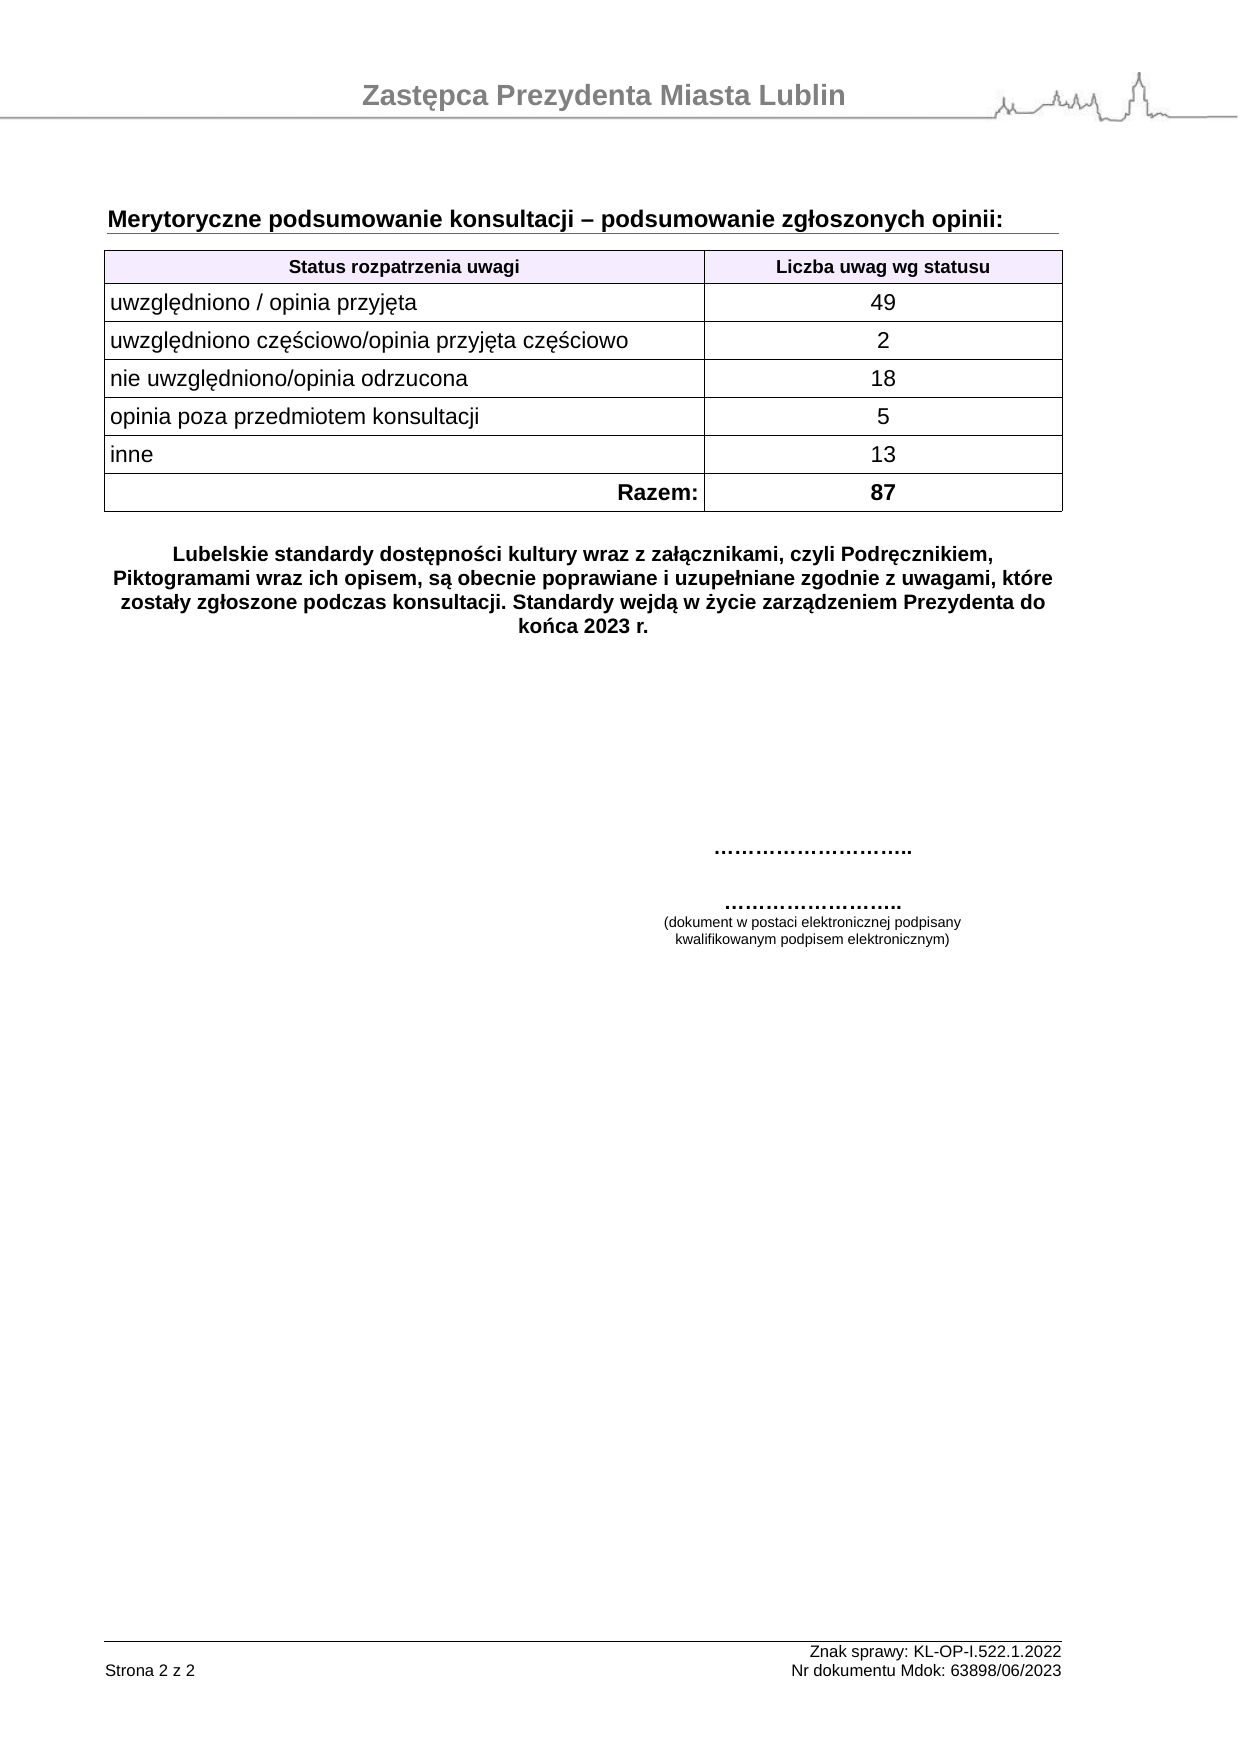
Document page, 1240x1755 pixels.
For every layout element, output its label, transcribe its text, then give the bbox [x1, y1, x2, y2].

table_cell 13 [705, 436, 1062, 473]
table_cell 2 [705, 322, 1062, 359]
table_cell uwzględniono częściowo/opinia przyjęta częściowo [105, 322, 704, 359]
text Lubelskie standardy dostępności kultury wraz z załącznikami, czyli Podręcznikiem, Piktogramami wraz ich opisem, są obecnie poprawiane i uzupełniane zgodnie z uwagami, które zostały zgłoszone podczas konsultacji. Standardy wejdą w życie zarządzeniem Prezydenta do końca 2023 r. [104, 542, 1062, 638]
text (dokument w postaci elektronicznej podpisany kwalifikowanym podpisem elektronicznym) [562, 914, 1062, 948]
table_cell 87 [705, 474, 1062, 511]
table_cell 5 [705, 398, 1062, 435]
table_cell 18 [705, 360, 1062, 397]
table_header Liczba uwag wg statusu [705, 251, 1062, 283]
table_cell opinia poza przedmiotem konsultacji [105, 398, 704, 435]
picture [0, 72, 1240, 125]
table_header Status rozpatrzenia uwagi [105, 251, 704, 283]
table_cell Razem: [105, 474, 704, 511]
table_cell nie uwzględniono/opinia odrzucona [105, 360, 704, 397]
text ……………………….. [562, 835, 1062, 859]
table_cell inne [105, 436, 704, 473]
table_cell Merytoryczne podsumowanie konsultacji – podsumowanie zgłoszonych opinii: [104, 188, 1062, 250]
table_cell uwzględniono / opinia przyjęta [105, 284, 704, 321]
text …………………….. [562, 890, 1062, 914]
table_cell 49 [705, 284, 1062, 321]
